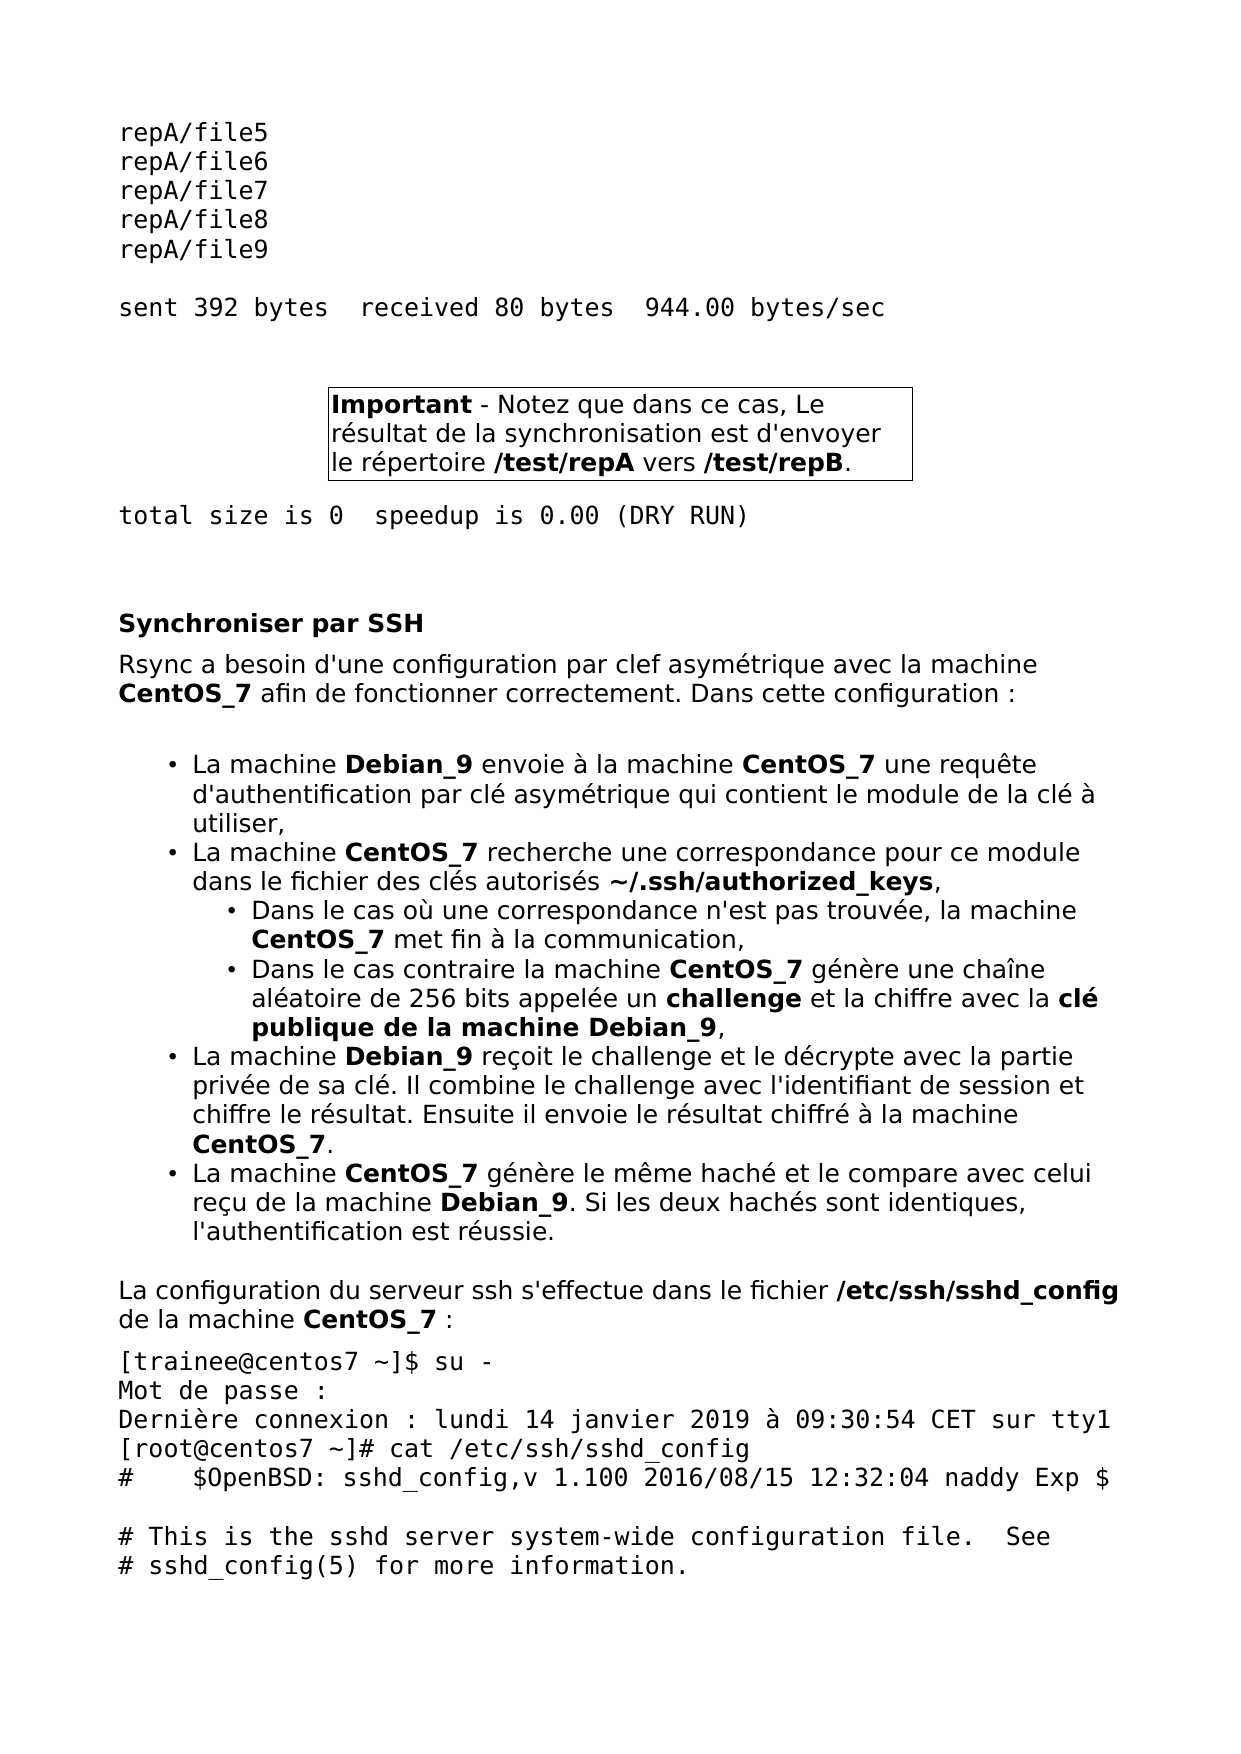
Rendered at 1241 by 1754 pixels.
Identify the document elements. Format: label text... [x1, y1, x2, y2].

table_header Important - Notez que dans ce cas, Le résultat de la synchronisation est d'envoyer le répertoire /test/repA vers /test/repB. [329, 388, 912, 480]
list La machine CentOS_7 génère le même haché et le compare avec celui reçu de la machine Debian_9. Si les deux hachés sont identiques, l'authentification est réussie. [177, 1159, 1122, 1247]
list La machine Debian_9 envoie à la machine CentOS_7 une requête d'authentification par clé asymétrique qui contient le module de la clé à utiliser, [177, 751, 1122, 838]
list Dans le cas contraire la machine CentOS_7 génère une chaîne aléatoire de 256 bits appelée un challenge et la chiffre avec la clé publique de la machine Debian_9, [236, 955, 1122, 1042]
list La machine Debian_9 reçoit le challenge et le décrypte avec la partie privée de sa clé. Il combine le challenge avec l'identifiant de session et chiffre le résultat. Ensuite il envoie le résultat chiffré à la machine CentOS_7. [177, 1042, 1122, 1159]
text Rsync a besoin d'une configuration par clef asymétrique avec la machine CentOS_7 afin de fonctionner correctement. Dans cette configuration : [118, 650, 1122, 709]
text La configuration du serveur ssh s'effectue dans le fichier /etc/ssh/sshd_config de la machine CentOS_7 : [118, 1276, 1122, 1334]
list Dans le cas où une correspondance n'est pas trouvée, la machine CentOS_7 met fin à la communication, [236, 897, 1122, 955]
list La machine CentOS_7 recherche une correspondance pour ce module dans le fichier des clés autorisés ~/.ssh/authorized_keys, [177, 838, 1122, 897]
text repA/file5 repA/file6 repA/file7 repA/file8 repA/file9 sent 392 bytes received 80 bytes 944.00 bytes/sec total size is 0 speedup is 0.00 (DRY RUN) [118, 118, 1122, 530]
subtitle Synchroniser par SSH [118, 609, 1122, 638]
text [trainee@centos7 ~]$ su - Mot de passe : Dernière connexion : lundi 14 janvier 2019 à 09:30:54 CET sur tty1 [root@centos7 ~]# cat /etc/ssh/sshd_config # $OpenBSD: sshd_config,v 1.100 2016/08/15 12:32:04 naddy Exp $ # This is the sshd server system-wide configuration file. See # sshd_config(5) for more information. [118, 1347, 1122, 1609]
